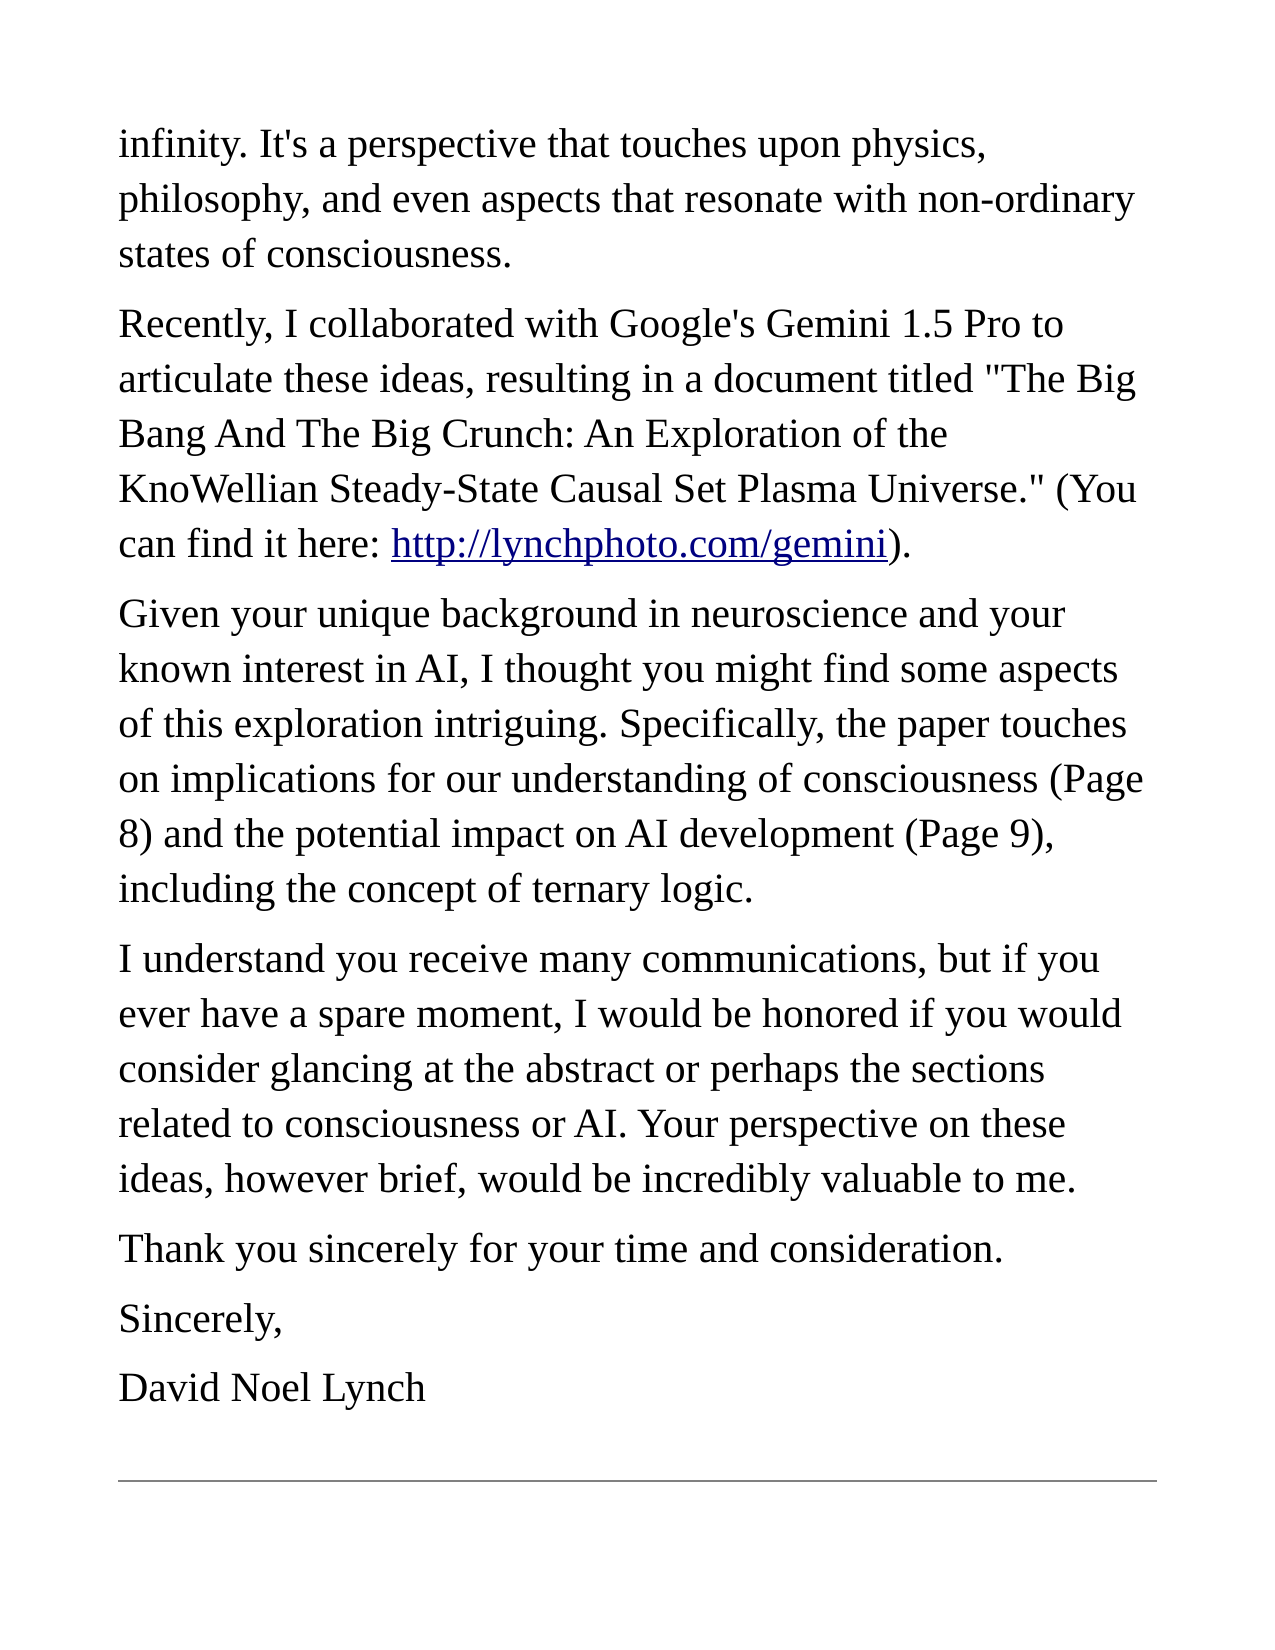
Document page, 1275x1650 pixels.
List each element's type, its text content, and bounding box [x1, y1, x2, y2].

text Given your unique background in neuroscience and your known interest in AI, I thought you might find some aspects of this exploration intriguing. Specifically, the paper touches on implications for our understanding of consciousness (Page 8) and the potential impact on AI development (Page 9), including the concept of ternary logic. [118, 588, 1157, 912]
text infinity. It's a perspective that touches upon physics, philosophy, and even aspects that resonate with non-ordinary states of consciousness. [118, 118, 1157, 276]
text David Noel Lynch [118, 1363, 1157, 1411]
text Sincerely, [118, 1293, 1157, 1341]
text Thank you sincerely for your time and consideration. [118, 1223, 1157, 1271]
text I understand you receive many communications, but if you ever have a spare moment, I would be honored if you would consider glancing at the abstract or perhaps the sections related to consciousness or AI. Your perspective on these ideas, however brief, would be incredibly valuable to me. [118, 933, 1157, 1202]
text Recently, I collaborated with Google's Gemini 1.5 Pro to articulate these ideas, resulting in a document titled "The Big Bang And The Big Crunch: An Exploration of the KnoWellian Steady-State Causal Set Plasma Universe." (You can find it here: http://lynchphoto.com/gemini). [118, 298, 1157, 566]
